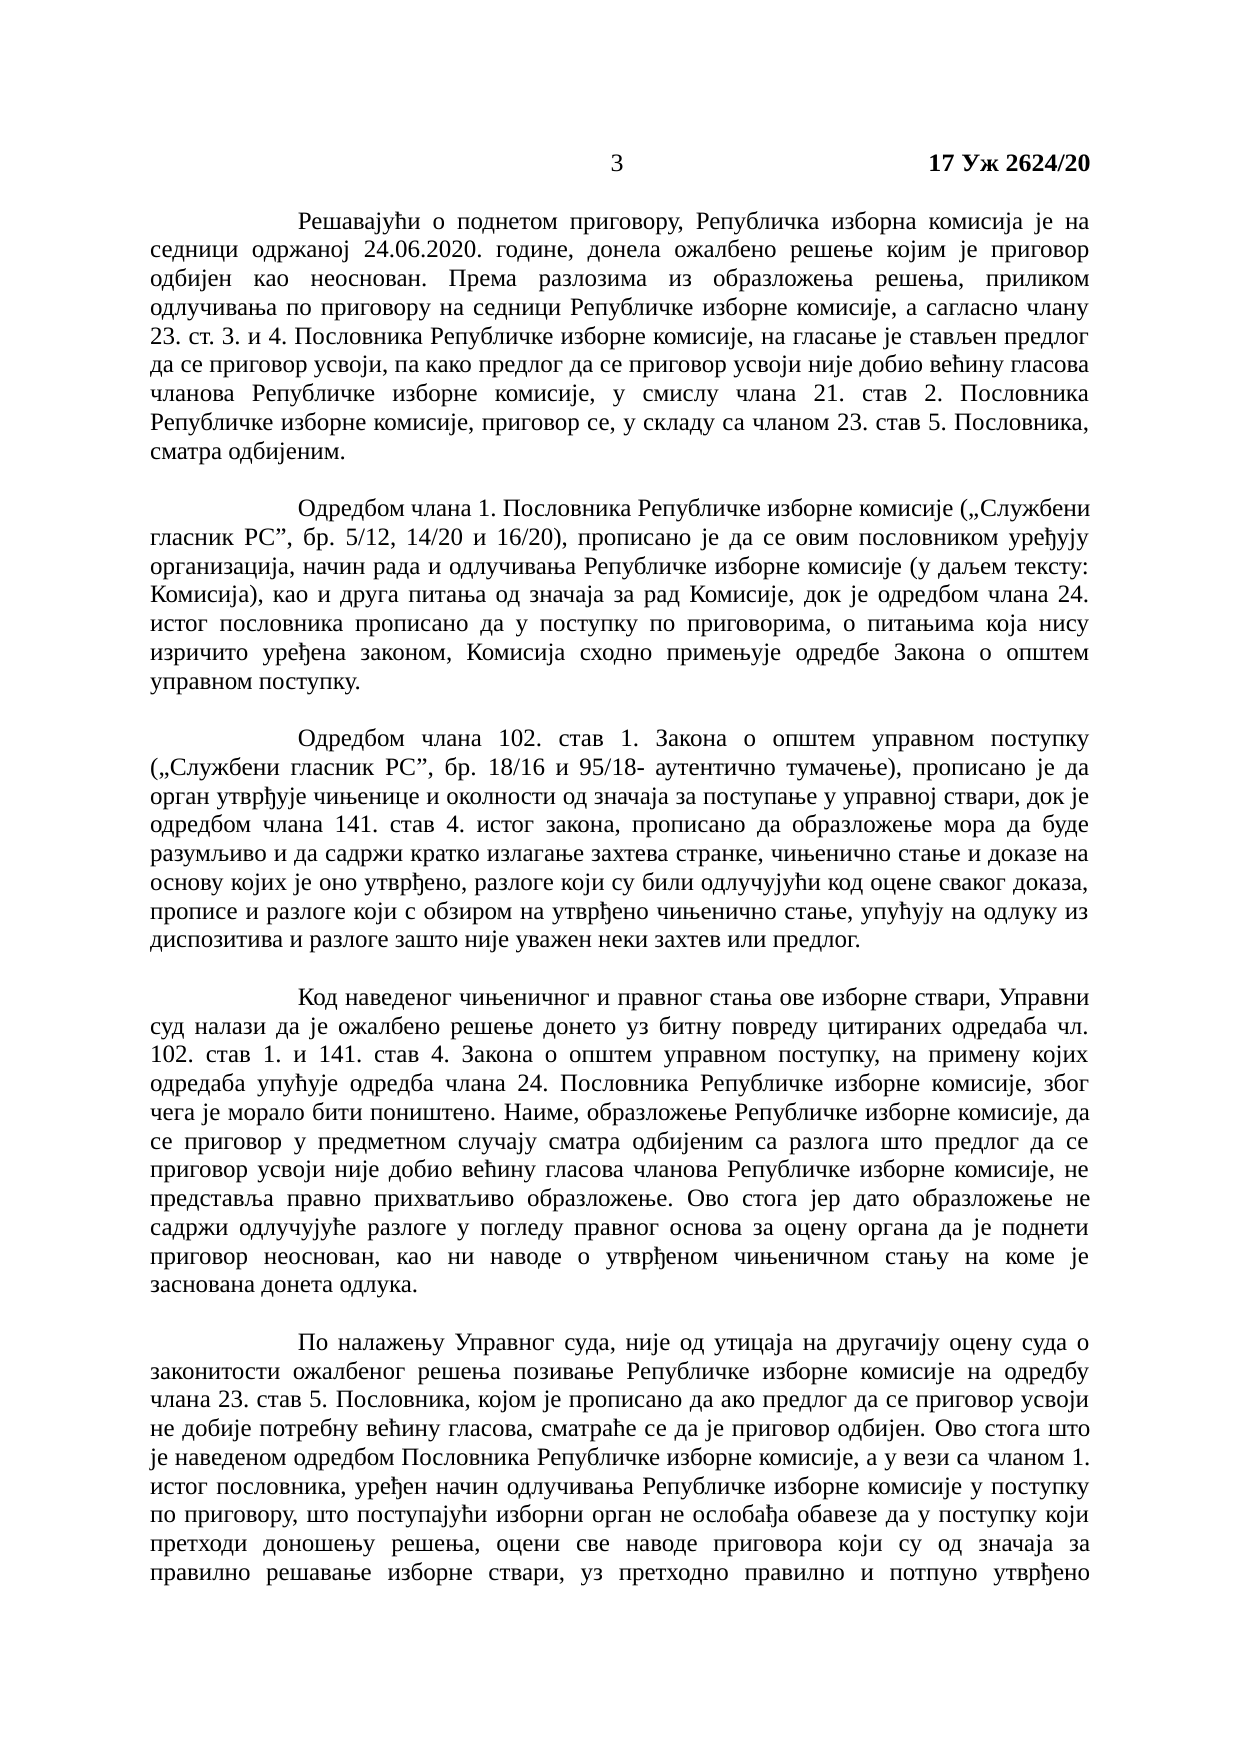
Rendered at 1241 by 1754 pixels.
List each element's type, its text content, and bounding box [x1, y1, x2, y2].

text Код наведеног чињеничног и правног стања ове изборне ствари, Управни суд налази да је ожалбено решење донето уз битну повреду цитираних одредаба чл. 102. став 1. и 141. став 4. Закона о општем управном поступку, на примену којих одредаба упућује одредба члана 24. Пословника Републичке изборне комисије, због чега је морало бити поништено. Наиме, образложење Републичке изборне комисије, да се приговор у предметном случају сматра одбијеним са разлога што предлог да се приговор усвоји није добио већину гласова чланова Републичке изборне комисије, не представља правно прихватљиво образложење. Ово стога јер дато образложење не садржи одлучујуће разлоге у погледу правног основа за оцену органа да је поднети приговор неоснован, као ни наводе о утврђеном чињеничном стању на коме је заснована донета одлука. [150, 982, 1090, 1298]
text Одредбом члана 1. Пословника Републичке изборне комисије („Службени гласник РС”, бр. 5/12, 14/20 и 16/20), прописано је да се овим пословником уређују организација, начин рада и одлучивања Републичке изборне комисије (у даљем тексту: Комисија), као и друга питања од значаја за рад Комисије, док је одредбом члана 24. истог пословника прописано да у поступку по приговорима, о питањима која нису изричито уређена законом, Комисија сходно примењује одредбе Закона о општем управном поступку. [150, 493, 1090, 694]
text По налажењу Управног суда, није од утицаја на другачију оцену суда о законитости ожалбеног решења позивање Републичке изборне комисије на одредбу члана 23. став 5. Пословника, којом је прописано да ако предлог да се приговор усвоји не добије потребну већину гласова, сматраће се да је приговор одбијен. Ово стога што је наведеном одредбом Пословника Републичке изборне комисије, а у вези са чланом 1. истог пословника, уређен начин одлучивања Републичке изборне комисије у поступку по приговору, што поступајући изборни орган не ослобађа обавезе да у поступку који претходи доношењу решења, оцени све наводе приговора који су од значаја за правилно решавање изборне ствари, уз претходно правилно и потпуно утврђено [150, 1327, 1090, 1586]
text Одредбом члана 102. став 1. Закона о општем управном поступку („Службени гласник РС”, бр. 18/16 и 95/18- аутентично тумачење), прописано је да орган утврђује чињенице и околности од значаја за поступање у управној ствари, док је одредбом члана 141. став 4. истог закона, прописано да образложење мора да буде разумљиво и да садржи кратко излагање захтева странке, чињенично стање и доказе на основу којих је оно утврђено, разлоге који су били одлучујући код оцене сваког доказа, прописе и разлоге који с обзиром на утврђено чињенично стање, упућују на одлуку из диспозитива и разлоге зашто није уважен неки захтев или предлог. [150, 723, 1090, 953]
text Решавајући о поднетом приговору, Републичка изборна комисија је на седници одржаној 24.06.2020. године, донела ожалбено решење којим је приговор одбијен као неоснован. Према разлозима из образложења решења, приликом одлучивања по приговору на седници Републичке изборне комисије, а сагласно члану 23. ст. 3. и 4. Пословника Републичке изборне комисије, на гласање је стављен предлог да се приговор усвоји, па како предлог да се приговор усвоји није добио већину гласова чланова Републичке изборне комисије, у смислу члана 21. став 2. Пословника Републичке изборне комисије, приговор се, у складу са чланом 23. став 5. Пословника, сматра одбијеним. [150, 206, 1090, 464]
